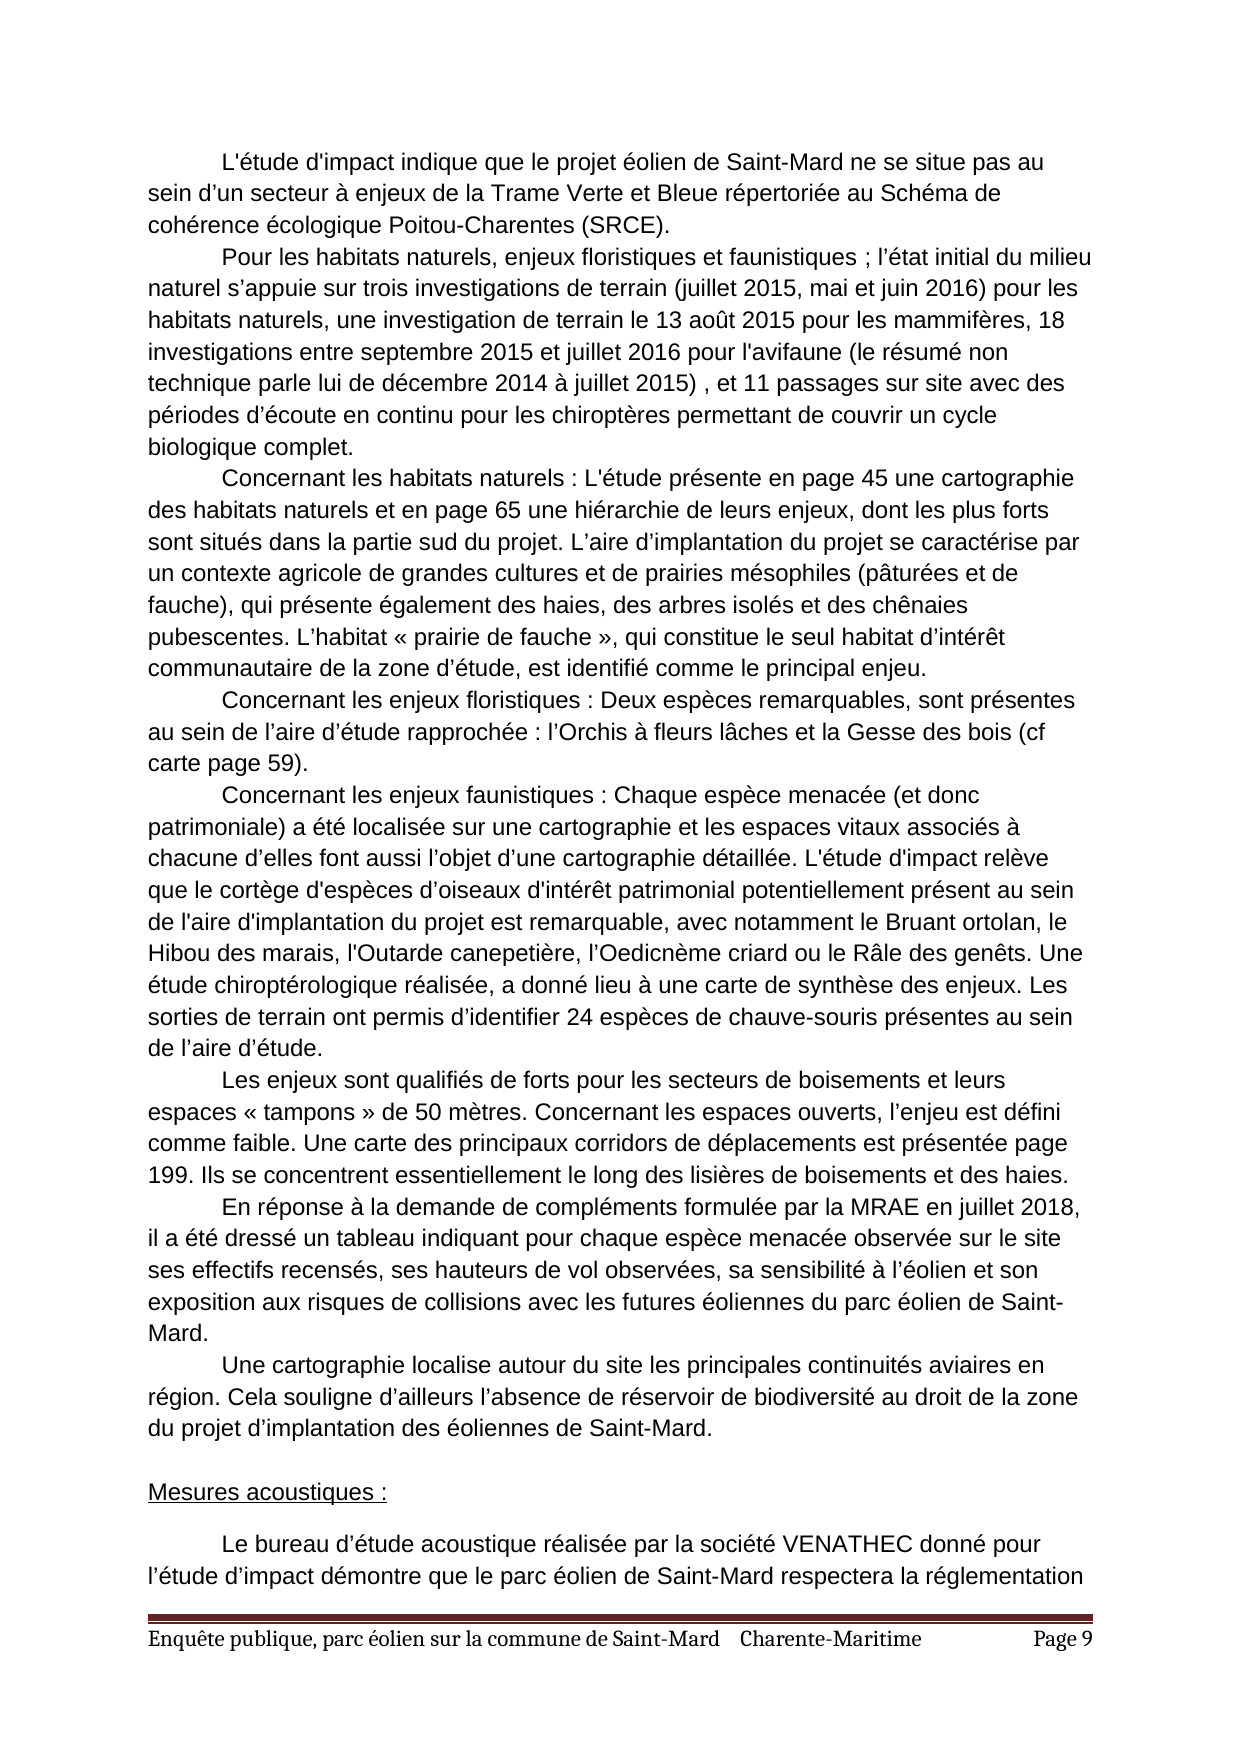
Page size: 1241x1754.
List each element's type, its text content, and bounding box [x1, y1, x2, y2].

text L'étude d'impact indique que le projet éolien de Saint-Mard ne se situe pas au sein d’un secteur à enjeux de la Trame Verte et Bleue répertoriée au Schéma de cohérence écologique Poitou-Charentes (SRCE). [148, 148, 1093, 238]
text En réponse à la demande de compléments formulée par la MRAE en juillet 2018, il a été dressé un tableau indiquant pour chaque espèce menacée observée sur le site ses effectifs recensés, ses hauteurs de vol observées, sa sensibilité à l’éolien et son exposition aux risques de collisions avec les futures éoliennes du parc éolien de Saint-Mard. [148, 1193, 1093, 1347]
text Concernant les enjeux floristiques : Deux espèces remarquables, sont présentes au sein de l’aire d’étude rapprochée : l’Orchis à fleurs lâches et la Gesse des bois (cf carte page 59). [148, 686, 1093, 777]
text Les enjeux sont qualifiés de forts pour les secteurs de boisements et leurs espaces « tampons » de 50 mètres. Concernant les espaces ouverts, l’enjeu est défini comme faible. Une carte des principaux corridors de déplacements est présentée page 199. Ils se concentrent essentiellement le long des lisières de boisements et des haies. [148, 1066, 1093, 1188]
text Concernant les habitats naturels : L'étude présente en page 45 une cartographie des habitats naturels et en page 65 une hiérarchie de leurs enjeux, dont les plus forts sont situés dans la partie sud du projet. L’aire d’implantation du projet se caractérise par un contexte agricole de grandes cultures et de prairies mésophiles (pâturées et de fauche), qui présente également des haies, des arbres isolés et des chênaies pubescentes. L’habitat « prairie de fauche », qui constitue le seul habitat d’intérêt communautaire de la zone d’étude, est identifié comme le principal enjeu. [148, 464, 1093, 682]
text Une cartographie localise autour du site les principales continuités aviaires en région. Cela souligne d’ailleurs l’absence de réservoir de biodiversité au droit de la zone du projet d’implantation des éoliennes de Saint-Mard. [148, 1351, 1093, 1442]
text Concernant les enjeux faunistiques : Chaque espèce menacée (et donc patrimoniale) a été localisée sur une cartographie et les espaces vitaux associés à chacune d’elles font aussi l’objet d’une cartographie détaillée. L'étude d'impact relève que le cortège d'espèces d’oiseaux d'intérêt patrimonial potentiellement présent au sein de l'aire d'implantation du projet est remarquable, avec notamment le Bruant ortolan, le Hibou des marais, l'Outarde canepetière, l’Oedicnème criard ou le Râle des genêts. Une étude chiroptérologique réalisée, a donné lieu à une carte de synthèse des enjeux. Les sorties de terrain ont permis d’identifier 24 espèces de chauve-souris présentes au sein de l’aire d’étude. [148, 781, 1093, 1062]
text Le bureau d’étude acoustique réalisée par la société VENATHEC donné pour l’étude d’impact démontre que le parc éolien de Saint-Mard respectera la réglementation [148, 1530, 1093, 1589]
text Mesures acoustiques : [148, 1478, 1093, 1505]
text Pour les habitats naturels, enjeux floristiques et faunistiques ; l’état initial du milieu naturel s’appuie sur trois investigations de terrain (juillet 2015, mai et juin 2016) pour les habitats naturels, une investigation de terrain le 13 août 2015 pour les mammifères, 18 investigations entre septembre 2015 et juillet 2016 pour l'avifaune (le résumé non technique parle lui de décembre 2014 à juillet 2015) , et 11 passages sur site avec des périodes d’écoute en continu pour les chiroptères permettant de couvrir un cycle biologique complet. [148, 243, 1093, 460]
